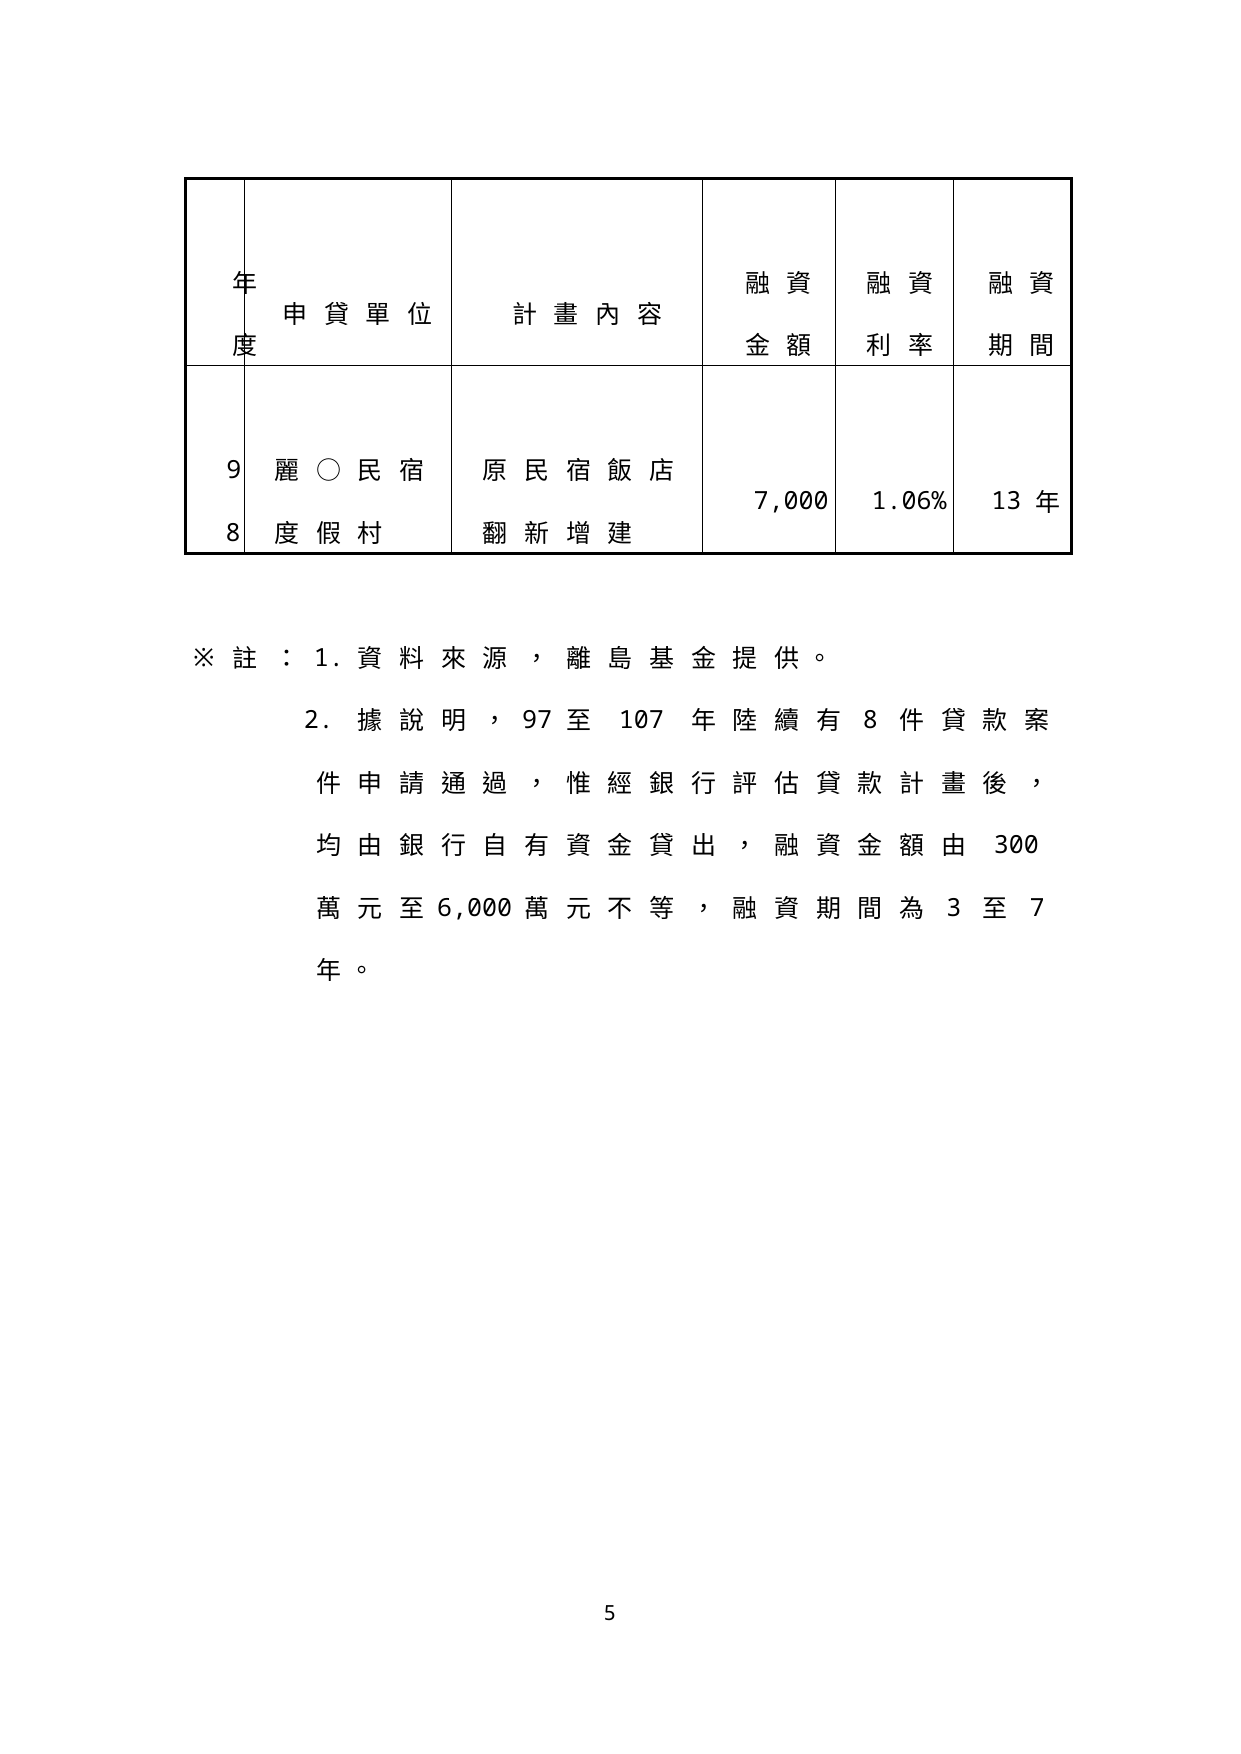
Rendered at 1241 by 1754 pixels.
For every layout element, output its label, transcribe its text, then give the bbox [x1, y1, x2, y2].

table_header 融資利率 [836, 180, 953, 365]
table_cell 1.06% [836, 366, 953, 552]
table_header 計畫內容 [452, 180, 702, 365]
text 2.據說明，97至107年陸續有8件貸款案件申請通過，惟經銀行評估貸款計畫後，均由銀行自有資金貸出，融資金額由300萬元至6,000萬元不等，融資期間為3至7年。 [168, 677, 1058, 990]
table_cell 原民宿飯店翻新增建 [452, 366, 702, 552]
text ※註：1.資料來源，離島基金提供。 [183, 615, 1058, 677]
table_header 申貸單位 [245, 180, 451, 365]
table_cell 13年 [954, 366, 1070, 552]
table_cell 7,000 [703, 366, 835, 552]
table_header 融資金額 [703, 180, 835, 365]
table_header 融資期間 [954, 180, 1070, 365]
table_cell 麗○民宿度假村 [245, 366, 451, 552]
table_cell 98 [187, 366, 244, 552]
table_header 年度 [187, 180, 244, 365]
